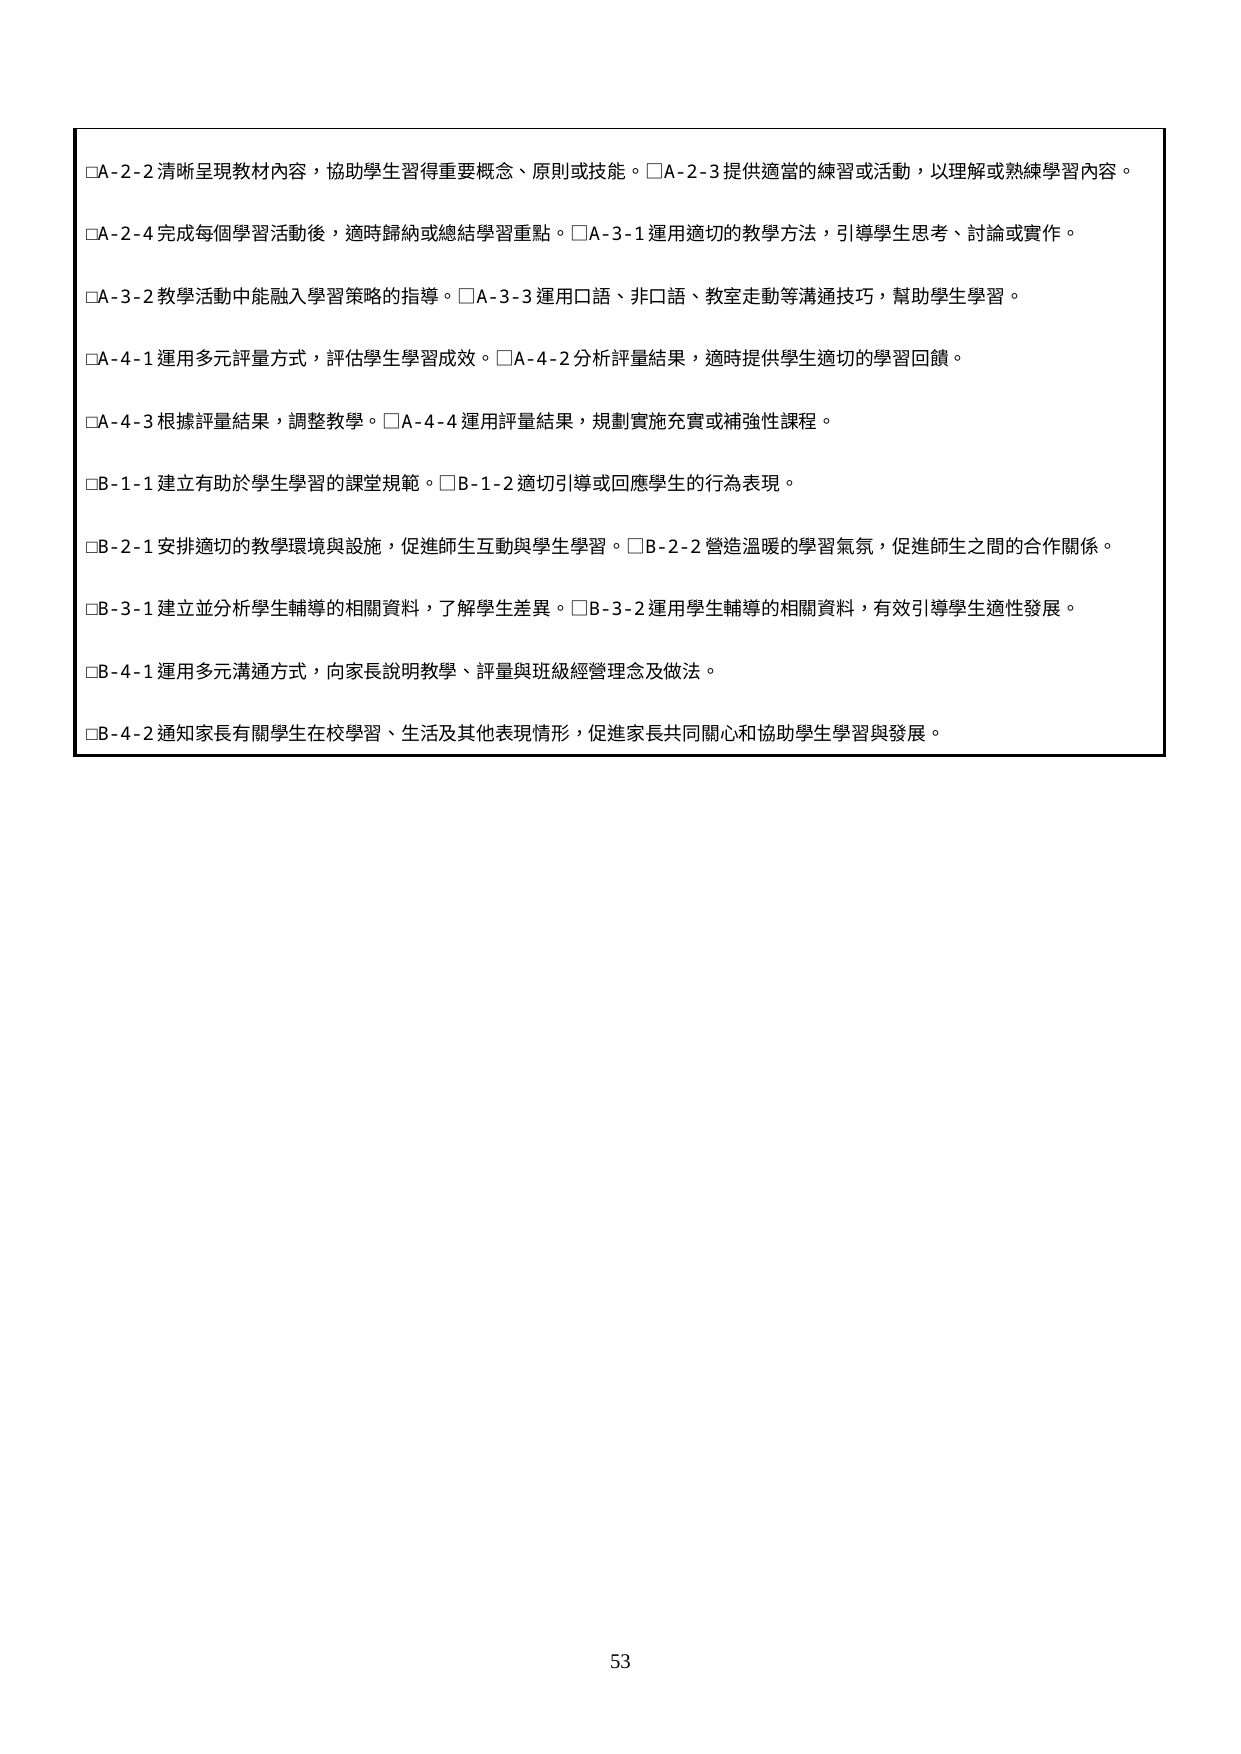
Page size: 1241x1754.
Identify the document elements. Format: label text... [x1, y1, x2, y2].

table_cell □A-2-2清晰呈現教材內容，協助學生習得重要概念、原則或技能。□A-2-3提供適當的練習或活動，以理解或熟練學習內容。 □A-2-4完成每個學習活動後，適時歸納或總結學習重點。□A-3-1運用適切的教學方法，引導學生思考、討論或實作。 □A-3-2教學活動中能融入學習策略的指導。□A-3-3運用口語、非口語、教室走動等溝通技巧，幫助學生學習。 □A-4-1運用多元評量方式，評估學生學習成效。□A-4-2分析評量結果，適時提供學生適切的學習回饋。 □A-4-3根據評量結果，調整教學。□A-4-4運用評量結果，規劃實施充實或補強性課程。 □B-1-1建立有助於學生學習的課堂規範。□B-1-2適切引導或回應學生的行為表現。 □B-2-1安排適切的教學環境與設施，促進師生互動與學生學習。□B-2-2營造溫暖的學習氣氛，促進師生之間的合作關係。 □B-3-1建立並分析學生輔導的相關資料，了解學生差異。□B-3-2運用學生輔導的相關資料，有效引導學生適性發展。 □B-4-1運用多元溝通方式，向家長說明教學、評量與班級經營理念及做法。 □B-4-2通知家長有關學生在校學習、生活及其他表現情形，促進家長共同關心和協助學生學習與發展。 [77, 129, 1163, 753]
